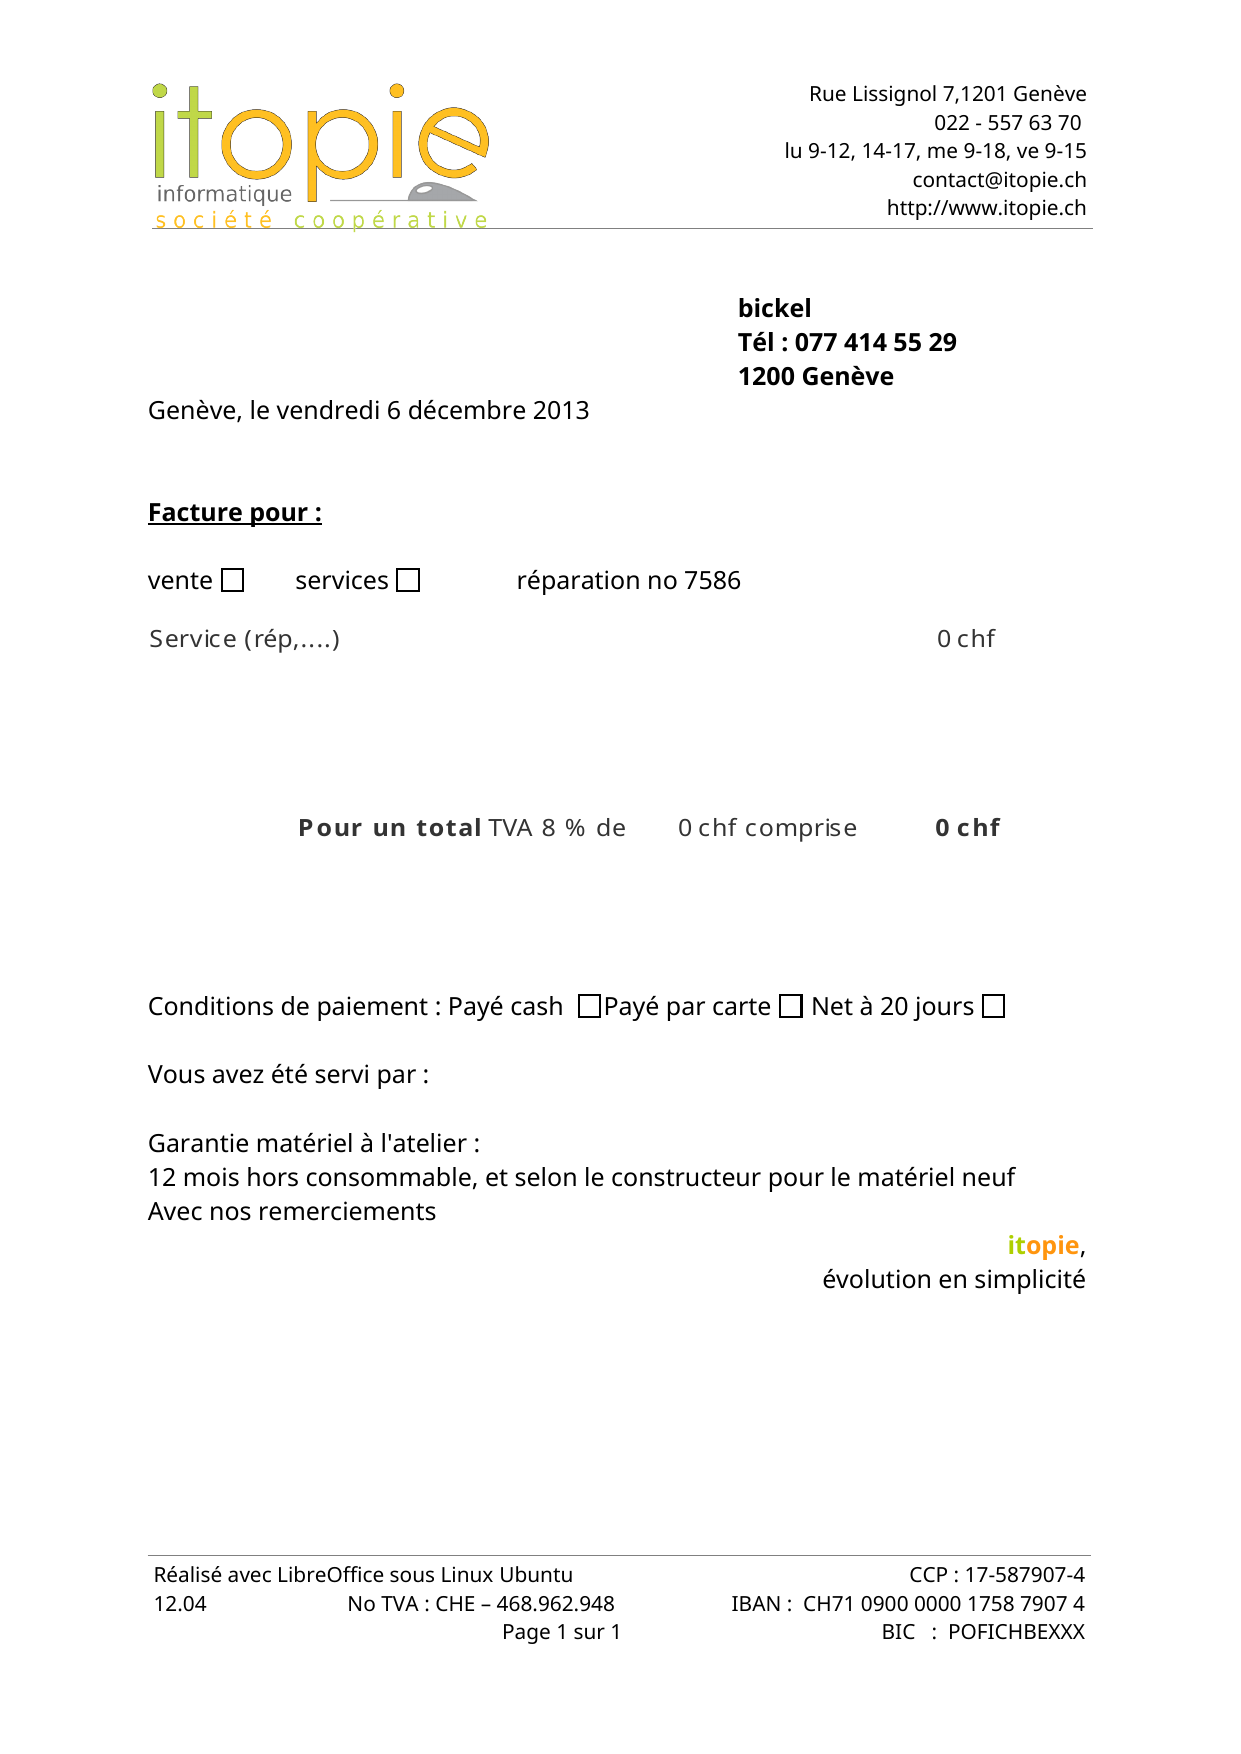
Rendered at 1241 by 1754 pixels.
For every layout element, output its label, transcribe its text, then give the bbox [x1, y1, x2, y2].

text Garantie matériel à l'atelier : [148, 1125, 1093, 1159]
text 1200 Genève [148, 358, 1093, 392]
text itopie, [148, 1227, 1093, 1262]
text Vous avez été servi par : [148, 1057, 1093, 1091]
text Tél : 077 414 55 29 [148, 324, 1093, 358]
text évolution en simplicité [148, 1262, 1093, 1296]
picture [138, 72, 500, 244]
text Genève, le vendredi 6 décembre 2013 [148, 392, 1093, 427]
text 12 mois hors consommable, et selon le constructeur pour le matériel neuf [148, 1159, 1093, 1193]
text vente services réparation no 7586 [148, 563, 1093, 597]
text Avec nos remerciements [148, 1193, 1093, 1227]
text Conditions de paiement : Payé cash Payé par carte Net à 20 jours [148, 989, 1093, 1023]
text Facture pour : [148, 495, 1093, 529]
text bickel [148, 290, 1093, 324]
